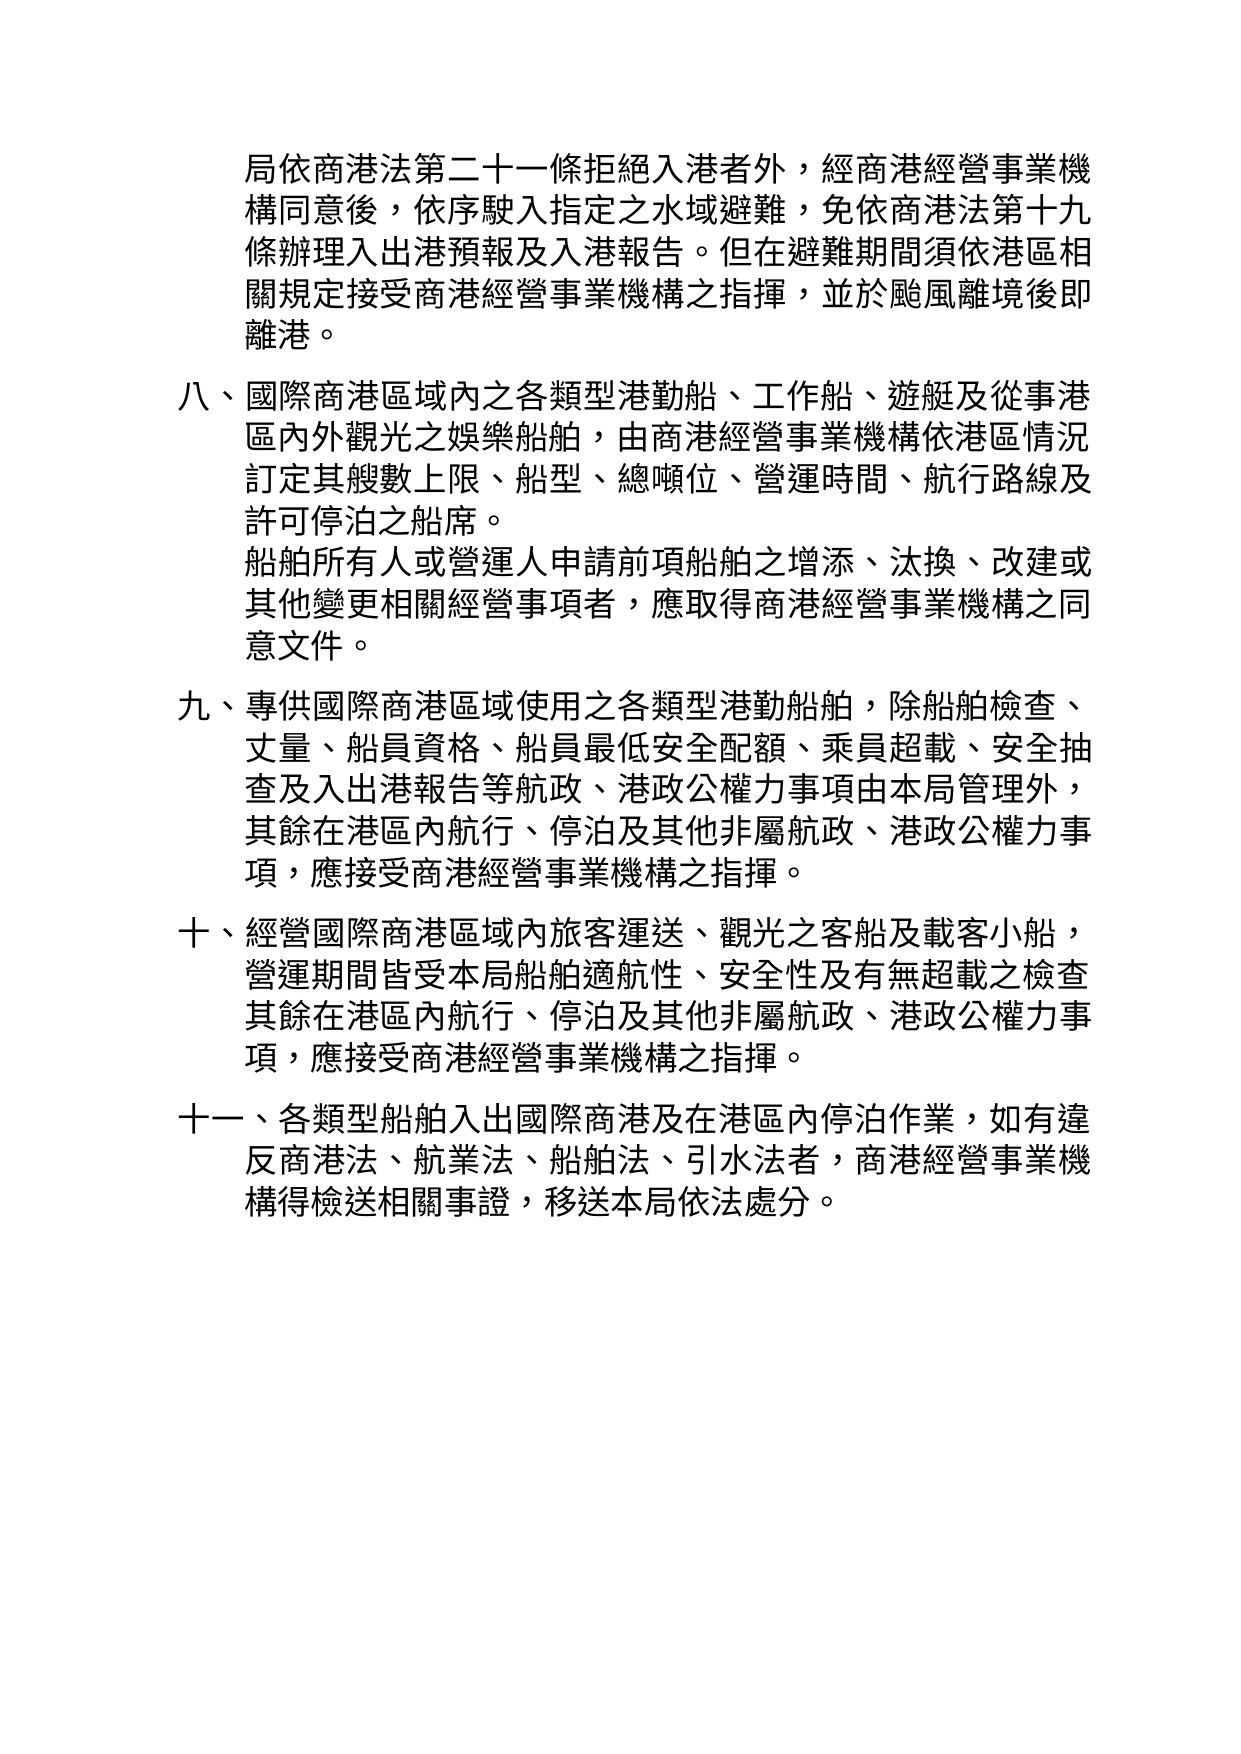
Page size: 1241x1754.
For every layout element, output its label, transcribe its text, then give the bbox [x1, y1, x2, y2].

text 十、經營國際商港區域內旅客運送、觀光之客船及載客小船，營運期間皆受本局船舶適航性、安全性及有無超載之檢查。其餘在港區內航行、停泊及其他非屬航政、港政公權力事項，應接受商港經營事業機構之指揮。 [177, 912, 1092, 1079]
text 局依商港法第二十一條拒絕入港者外，經商港經營事業機構同意後，依序駛入指定之水域避難，免依商港法第十九條辦理入出港預報及入港報告。但在避難期間須依港區相關規定接受商港經營事業機構之指揮，並於颱風離境後即離港。 [177, 148, 1092, 356]
text 九、專供國際商港區域使用之各類型港勤船舶，除船舶檢查、丈量、船員資格、船員最低安全配額、乘員超載、安全抽查及入出港報告等航政、港政公權力事項由本局管理外，其餘在港區內航行、停泊及其他非屬航政、港政公權力事項，應接受商港經營事業機構之指揮。 [177, 685, 1092, 893]
text 船舶所有人或營運人申請前項船舶之增添、汰換、改建或其他變更相關經營事項者，應取得商港經營事業機構之同意文件。 [244, 541, 1092, 666]
text 十一、各類型船舶入出國際商港及在港區內停泊作業，如有違反商港法、航業法、船舶法、引水法者，商港經營事業機構得檢送相關事證，移送本局依法處分。 [177, 1098, 1092, 1223]
text 八、國際商港區域內之各類型港勤船、工作船、遊艇及從事港區內外觀光之娛樂船舶，由商港經營事業機構依港區情況，訂定其艘數上限、船型、總噸位、營運時間、航行路線及許可停泊之船席。 [177, 375, 1092, 541]
